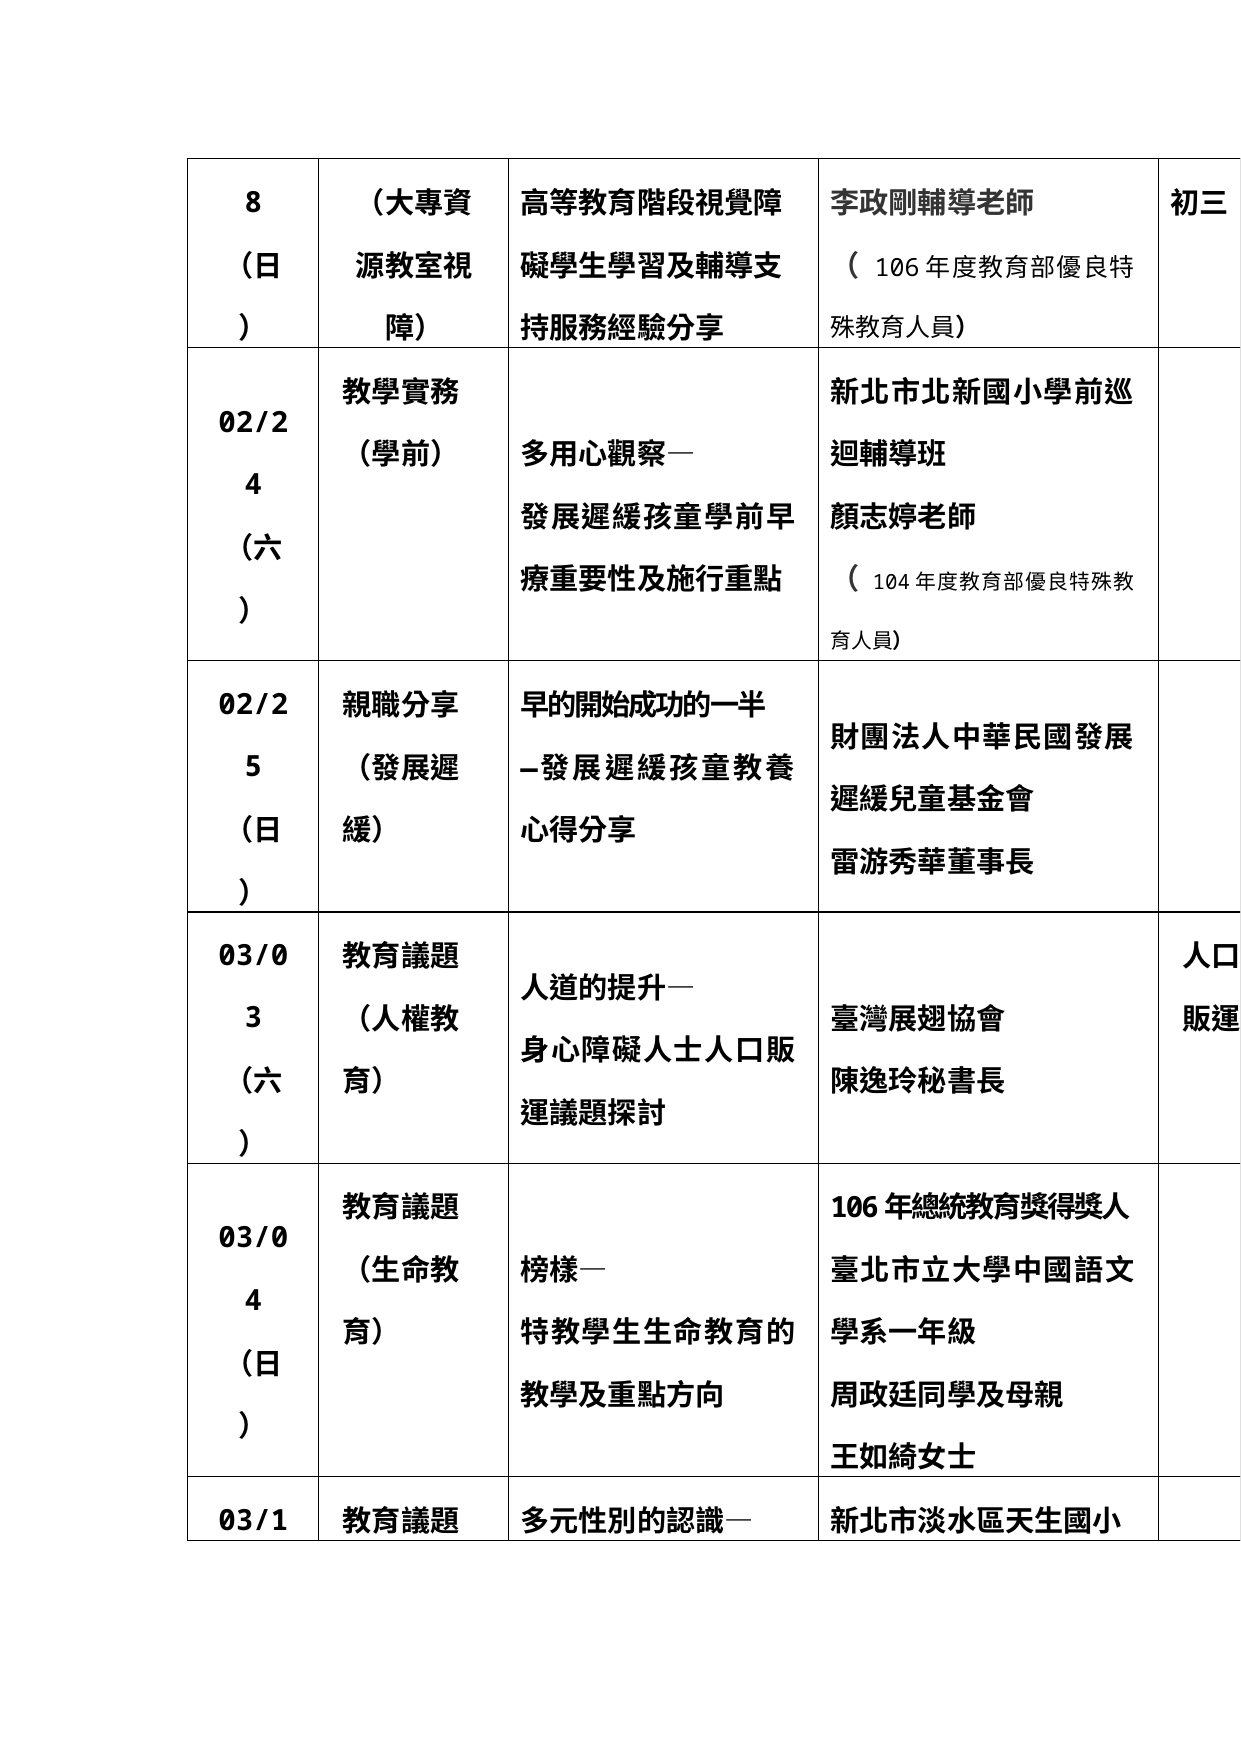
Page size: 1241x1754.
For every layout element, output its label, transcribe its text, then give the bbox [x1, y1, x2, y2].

table_cell 02/24（六） [188, 348, 318, 660]
table_cell 新北市淡水區天生國小 [819, 1477, 1158, 1539]
table_cell 財團法人中華民國發展遲緩兒童基金會 雷游秀華董事長 [819, 661, 1158, 911]
table_cell 高等教育階段視覺障礙學生學習及輔導支持服務經驗分享 [509, 159, 818, 347]
table_cell 02/25（日） [188, 661, 318, 911]
table_cell [1159, 1164, 1240, 1476]
table_cell 早的開始成功的一半 —發展遲緩孩童教養心得分享 [509, 661, 818, 911]
table_cell 李政剛輔導老師 （ 106年度教育部優良特殊教育人員） [819, 159, 1158, 347]
table_cell [1159, 348, 1240, 660]
table_cell 教學實務（學前） [319, 348, 508, 660]
table_cell 106年總統教育獎得獎人 臺北市立大學中國語文學系一年級 周政廷同學及母親 王如綺女士 [819, 1164, 1158, 1476]
table_cell 8（日） [188, 159, 318, 347]
table_cell 人口販運 [1159, 913, 1240, 1162]
table_cell 03/04（日） [188, 1164, 318, 1476]
table_cell 親職分享（發展遲緩） [319, 661, 508, 911]
table_cell 初三 [1159, 159, 1240, 347]
table_cell 03/1 [188, 1477, 318, 1539]
table_cell 榜樣— 特教學生生命教育的教學及重點方向 [509, 1164, 818, 1476]
table_cell 多元性別的認識— [509, 1477, 818, 1539]
table_cell 教育議題（生命教育） [319, 1164, 508, 1476]
table_cell 臺灣展翅協會 陳逸玲秘書長 [819, 913, 1158, 1162]
table_cell 人道的提升— 身心障礙人士人口販運議題探討 [509, 913, 818, 1162]
table_cell [1159, 1477, 1240, 1539]
table_cell 多用心觀察— 發展遲緩孩童學前早療重要性及施行重點 [509, 348, 818, 660]
table_cell 教育議題（人權教育） [319, 913, 508, 1162]
table_cell [1159, 661, 1240, 911]
table_cell 03/03（六） [188, 913, 318, 1162]
table_cell （大專資源教室視障） [319, 159, 508, 347]
table_cell 新北市北新國小學前巡迴輔導班 顏志婷老師 （ 104年度教育部優良特殊教育人員） [819, 348, 1158, 660]
table_cell 教育議題 [319, 1477, 508, 1539]
